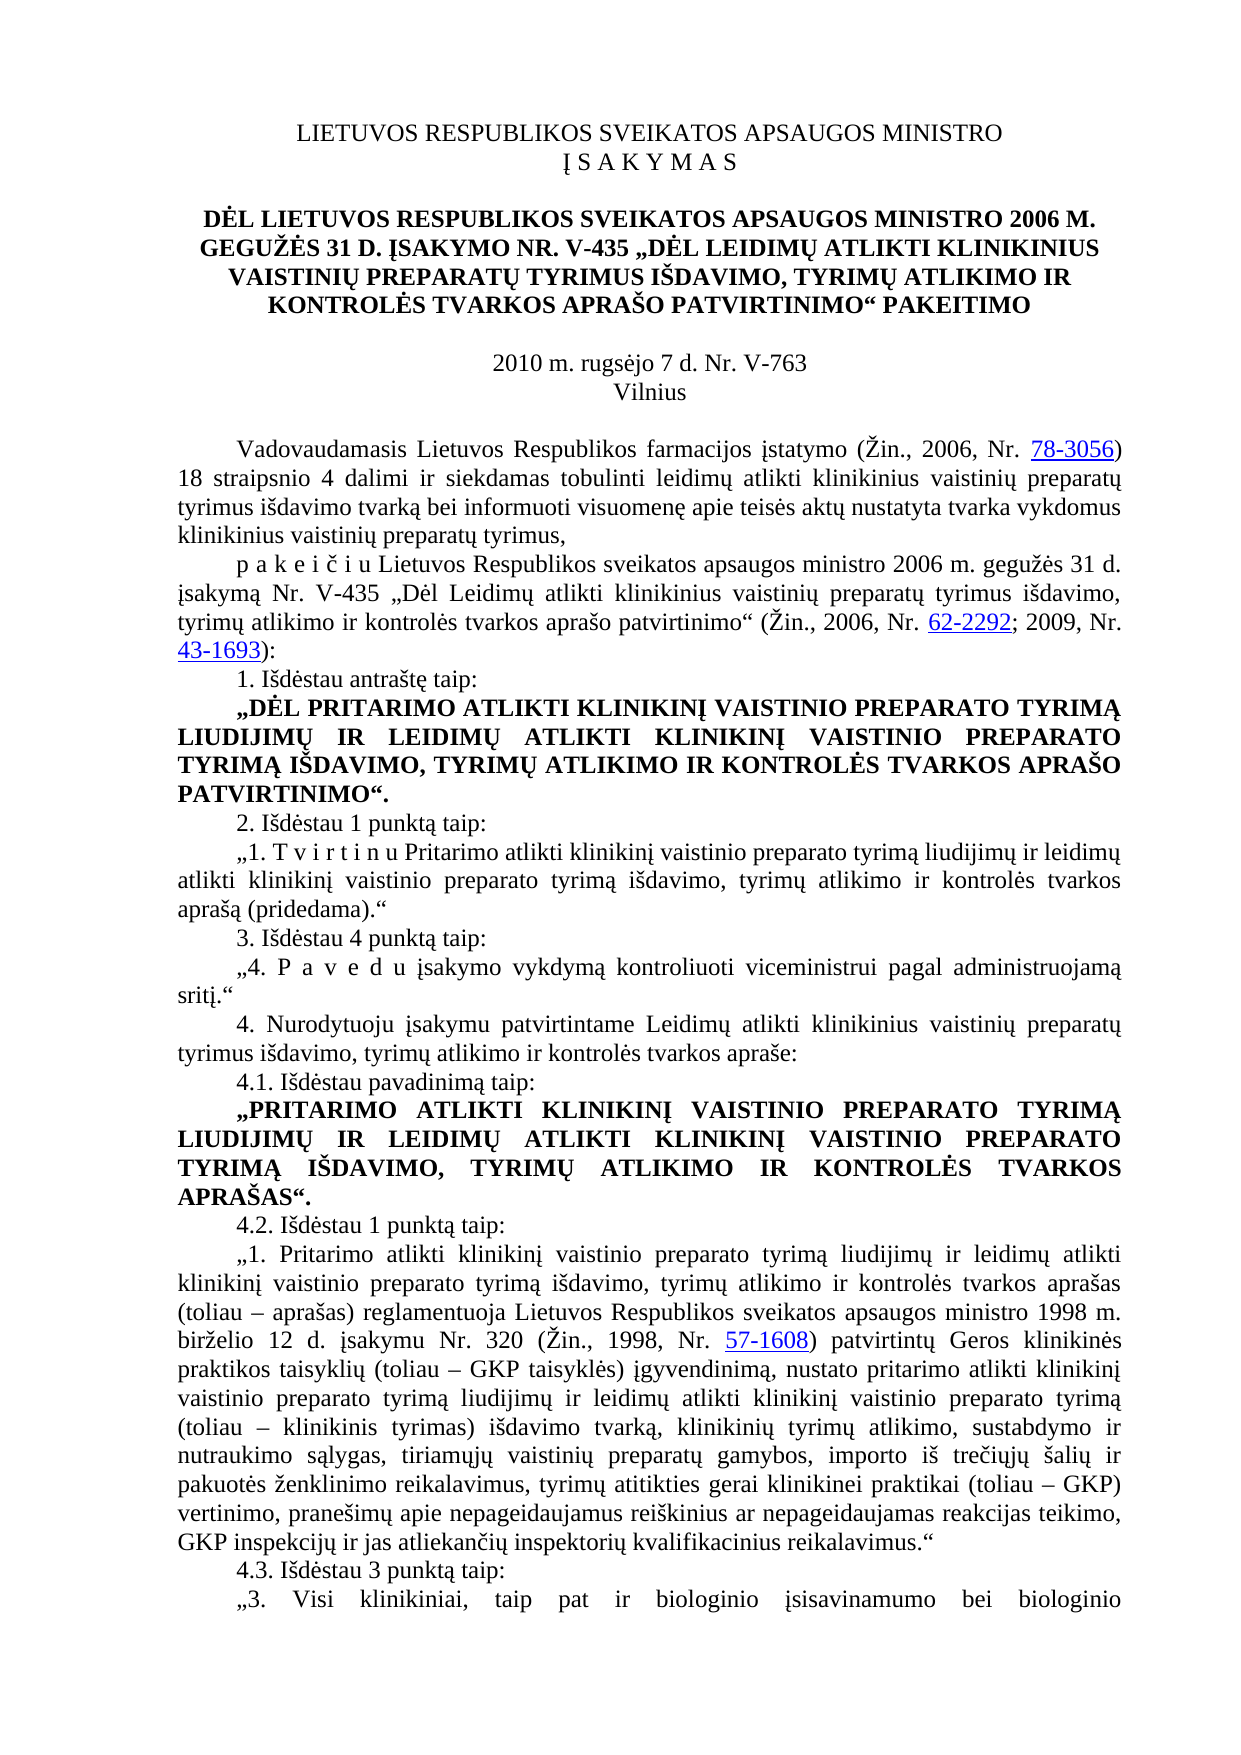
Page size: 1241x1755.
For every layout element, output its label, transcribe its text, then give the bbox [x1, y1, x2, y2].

text „1. T v i r t i n u Pritarimo atlikti klinikinį vaistinio preparato tyrimą liudijimų ir leidimų atlikti klinikinį vaistinio preparato tyrimą išdavimo, tyrimų atlikimo ir kontrolės tvarkos aprašą (pridedama).“ [177, 837, 1122, 923]
text 4.3. Išdėstau 3 punktą taip: [177, 1556, 1122, 1584]
text Vilnius [177, 377, 1122, 406]
text LIETUVOS RESPUBLIKOS SVEIKATOS APSAUGOS MINISTRO [177, 118, 1122, 147]
text „PRITARIMO ATLIKTI KLINIKINĮ VAISTINIO PREPARATO TYRIMĄ LIUDIJIMŲ IR LEIDIMŲ ATLIKTI KLINIKINĮ VAISTINIO PREPARATO TYRIMĄ IŠDAVIMO, TYRIMŲ ATLIKIMO IR KONTROLĖS TVARKOS APRAŠAS“. [177, 1096, 1122, 1211]
text 4.1. Išdėstau pavadinimą taip: [177, 1067, 1122, 1096]
text 4.2. Išdėstau 1 punktą taip: [177, 1211, 1122, 1239]
text 2. Išdėstau 1 punktą taip: [177, 808, 1122, 837]
text p a k e i č i u Lietuvos Respublikos sveikatos apsaugos ministro 2006 m. gegužės 31 d. įsakymą Nr. V-435 „Dėl Leidimų atlikti klinikinius vaistinių preparatų tyrimus išdavimo, tyrimų atlikimo ir kontrolės tvarkos aprašo patvirtinimo“ (Žin., 2006, Nr. 62-2292; 2009, Nr. 43-1693): [177, 549, 1122, 664]
text „1. Pritarimo atlikti klinikinį vaistinio preparato tyrimą liudijimų ir leidimų atlikti klinikinį vaistinio preparato tyrimą išdavimo, tyrimų atlikimo ir kontrolės tvarkos aprašas (toliau – aprašas) reglamentuoja Lietuvos Respublikos sveikatos apsaugos ministro 1998 m. birželio 12 d. įsakymu Nr. 320 (Žin., 1998, Nr. 57-1608) patvirtintų Geros klinikinės praktikos taisyklių (toliau – GKP taisyklės) įgyvendinimą, nustato pritarimo atlikti klinikinį vaistinio preparato tyrimą liudijimų ir leidimų atlikti klinikinį vaistinio preparato tyrimą (toliau – klinikinis tyrimas) išdavimo tvarką, klinikinių tyrimų atlikimo, sustabdymo ir nutraukimo sąlygas, tiriamųjų vaistinių preparatų gamybos, importo iš trečiųjų šalių ir pakuotės ženklinimo reikalavimus, tyrimų atitikties gerai klinikinei praktikai (toliau – GKP) vertinimo, pranešimų apie nepageidaujamus reiškinius ar nepageidaujamas reakcijas teikimo, GKP inspekcijų ir jas atliekančių inspektorių kvalifikacinius reikalavimus.“ [177, 1239, 1122, 1556]
text Vadovaudamasis Lietuvos Respublikos farmacijos įstatymo (Žin., 2006, Nr. 78-3056) 18 straipsnio 4 dalimi ir siekdamas tobulinti leidimų atlikti klinikinius vaistinių preparatų tyrimus išdavimo tvarką bei informuoti visuomenę apie teisės aktų nustatyta tvarka vykdomus klinikinius vaistinių preparatų tyrimus, [177, 434, 1122, 549]
text Į S A K Y M A S [177, 147, 1122, 176]
text 1. Išdėstau antraštę taip: [177, 664, 1122, 693]
text „3. Visi klinikiniai, taip pat ir biologinio įsisavinamumo bei biologinio [177, 1584, 1122, 1613]
text 3. Išdėstau 4 punktą taip: [177, 923, 1122, 952]
text 4. Nurodytuoju įsakymu patvirtintame Leidimų atlikti klinikinius vaistinių preparatų tyrimus išdavimo, tyrimų atlikimo ir kontrolės tvarkos apraše: [177, 1009, 1122, 1067]
text „4. P a v e d u įsakymo vykdymą kontroliuoti viceministrui pagal administruojamą sritį.“ [177, 952, 1122, 1009]
text „DĖL PRITARIMO ATLIKTI KLINIKINĮ VAISTINIO PREPARATO TYRIMĄ LIUDIJIMŲ IR LEIDIMŲ ATLIKTI KLINIKINĮ VAISTINIO PREPARATO TYRIMĄ IŠDAVIMO, TYRIMŲ ATLIKIMO IR KONTROLĖS TVARKOS APRAŠO PATVIRTINIMO“. [177, 693, 1122, 808]
text 2010 m. rugsėjo 7 d. Nr. V-763 [177, 348, 1122, 377]
text DĖL LIETUVOS RESPUBLIKOS SVEIKATOS APSAUGOS MINISTRO 2006 M. GEGUŽĖS 31 D. ĮSAKYMO Nr. V-435 „DĖL LEIDIMŲ ATLIKTI KLINIKINIUS VAISTINIŲ PREPARATŲ TYRIMUS IŠDAVIMO, TYRIMŲ ATLIKIMO IR KONTROLĖS TVARKOS APRAŠO PATVIRTINIMO“ PAKEITIMO [177, 204, 1122, 319]
